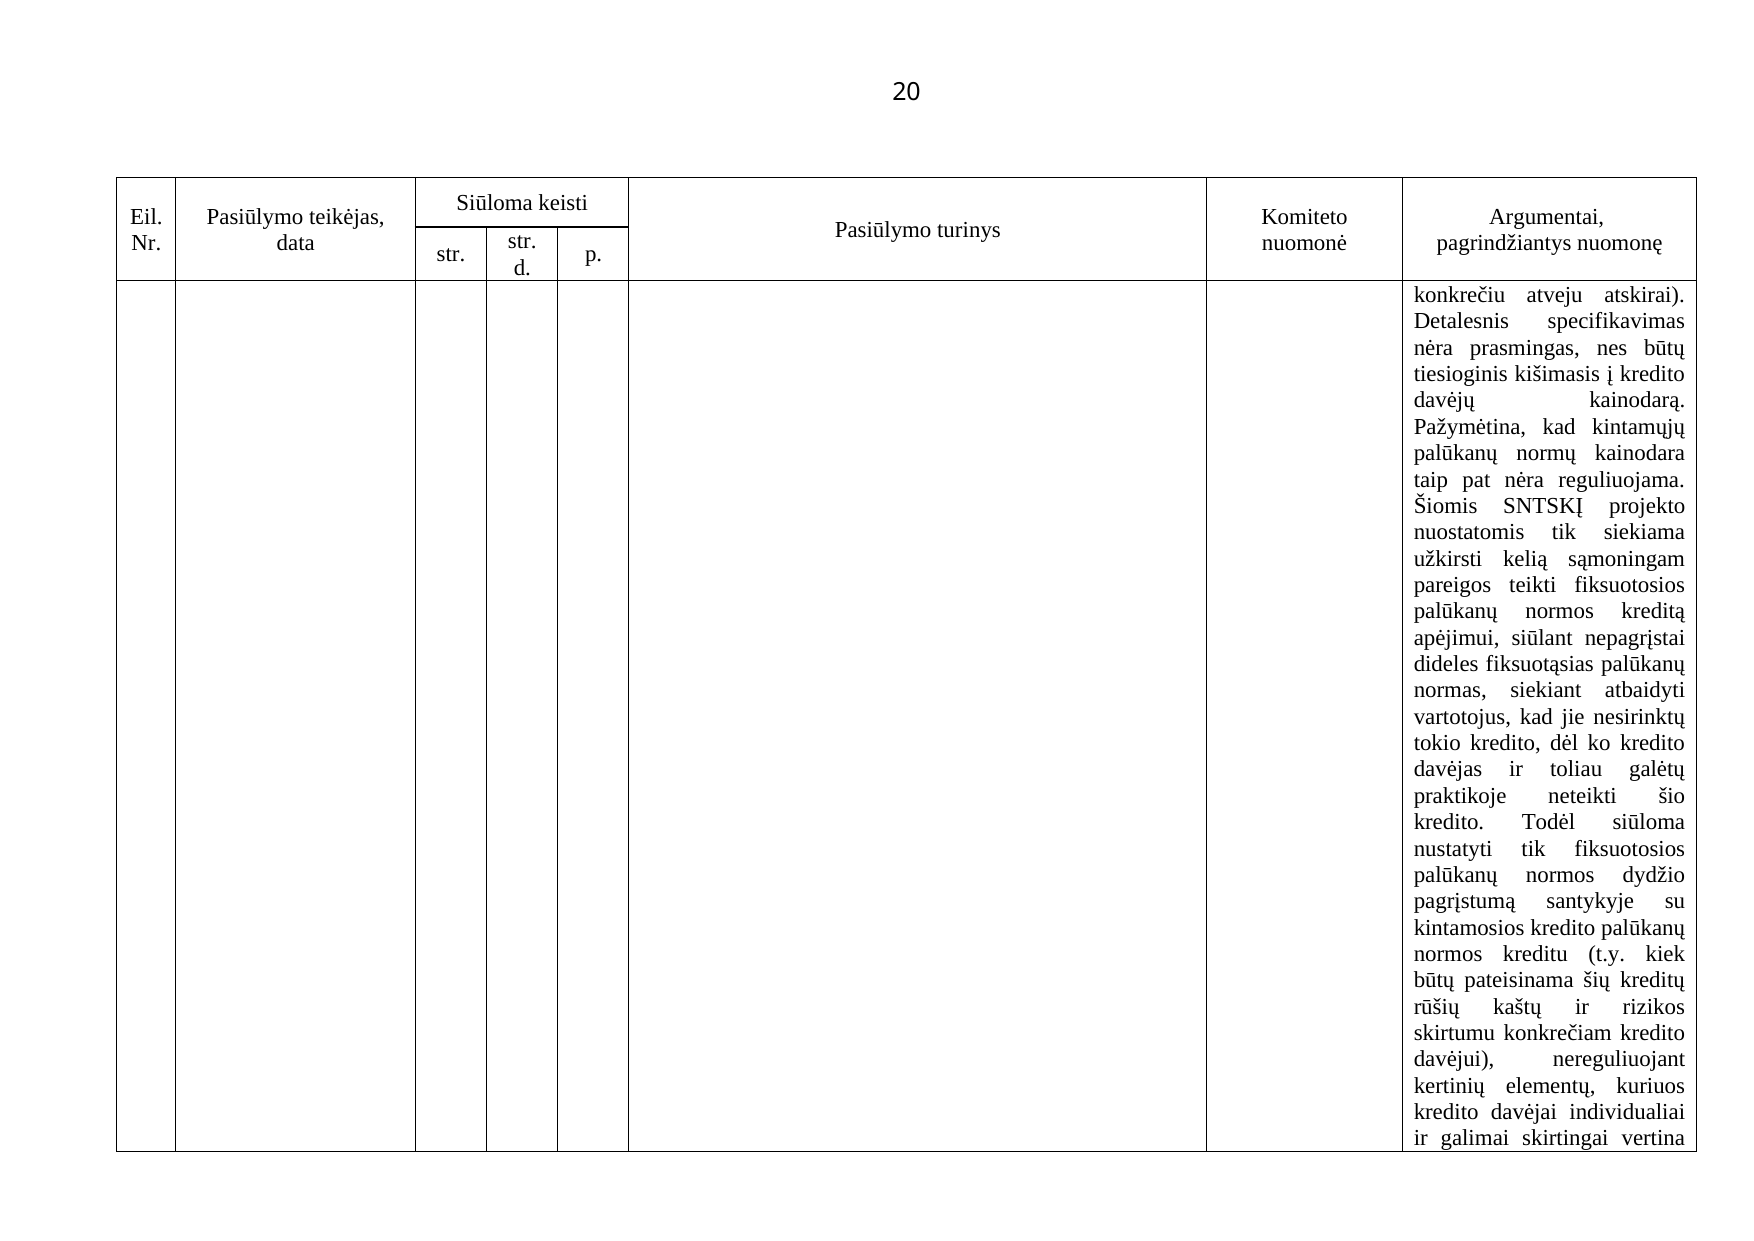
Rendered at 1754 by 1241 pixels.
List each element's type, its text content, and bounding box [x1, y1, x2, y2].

table_header Eil. Nr. [117, 178, 175, 280]
table_cell [1207, 281, 1402, 1151]
table_cell [558, 281, 628, 1151]
table_header Pasiūlymo turinys [629, 178, 1206, 280]
table_cell [629, 281, 1206, 1151]
table_cell str. [416, 228, 486, 280]
table_cell [487, 281, 557, 1151]
table_cell [176, 281, 415, 1151]
table_header Argumentai, pagrindžiantys nuomonę [1403, 178, 1696, 280]
table_cell konkrečiu atveju atskirai). Detalesnis specifikavimas nėra prasmingas, nes būtų tiesioginis kišimasis į kredito davėjų kainodarą. Pažymėtina, kad kintamųjų palūkanų normų kainodara taip pat nėra reguliuojama. Šiomis SNTSKĮ projekto nuostatomis tik siekiama užkirsti kelią sąmoningam pareigos teikti fiksuotosios palūkanų normos kreditą apėjimui, siūlant nepagrįstai dideles fiksuotąsias palūkanų normas, siekiant atbaidyti vartotojus, kad jie nesirinktų tokio kredito, dėl ko kredito davėjas ir toliau galėtų praktikoje neteikti šio kredito. Todėl siūloma nustatyti tik fiksuotosios palūkanų normos dydžio pagrįstumą santykyje su kintamosios kredito palūkanų normos kreditu (t.y. kiek būtų pateisinama šių kreditų rūšių kaštų ir rizikos skirtumu konkrečiam kredito davėjui), nereguliuojant kertinių elementų, kuriuos kredito davėjai individualiai ir galimai skirtingai vertina [1403, 281, 1696, 1151]
table_header Pasiūlymo teikėjas, data [176, 178, 415, 280]
table_cell [117, 281, 175, 1151]
table_cell [416, 281, 486, 1151]
table_header Komiteto nuomonė [1207, 178, 1402, 280]
table_cell p. [558, 228, 628, 280]
table_cell str. d. [487, 228, 557, 280]
table_header Siūloma keisti [416, 178, 628, 226]
